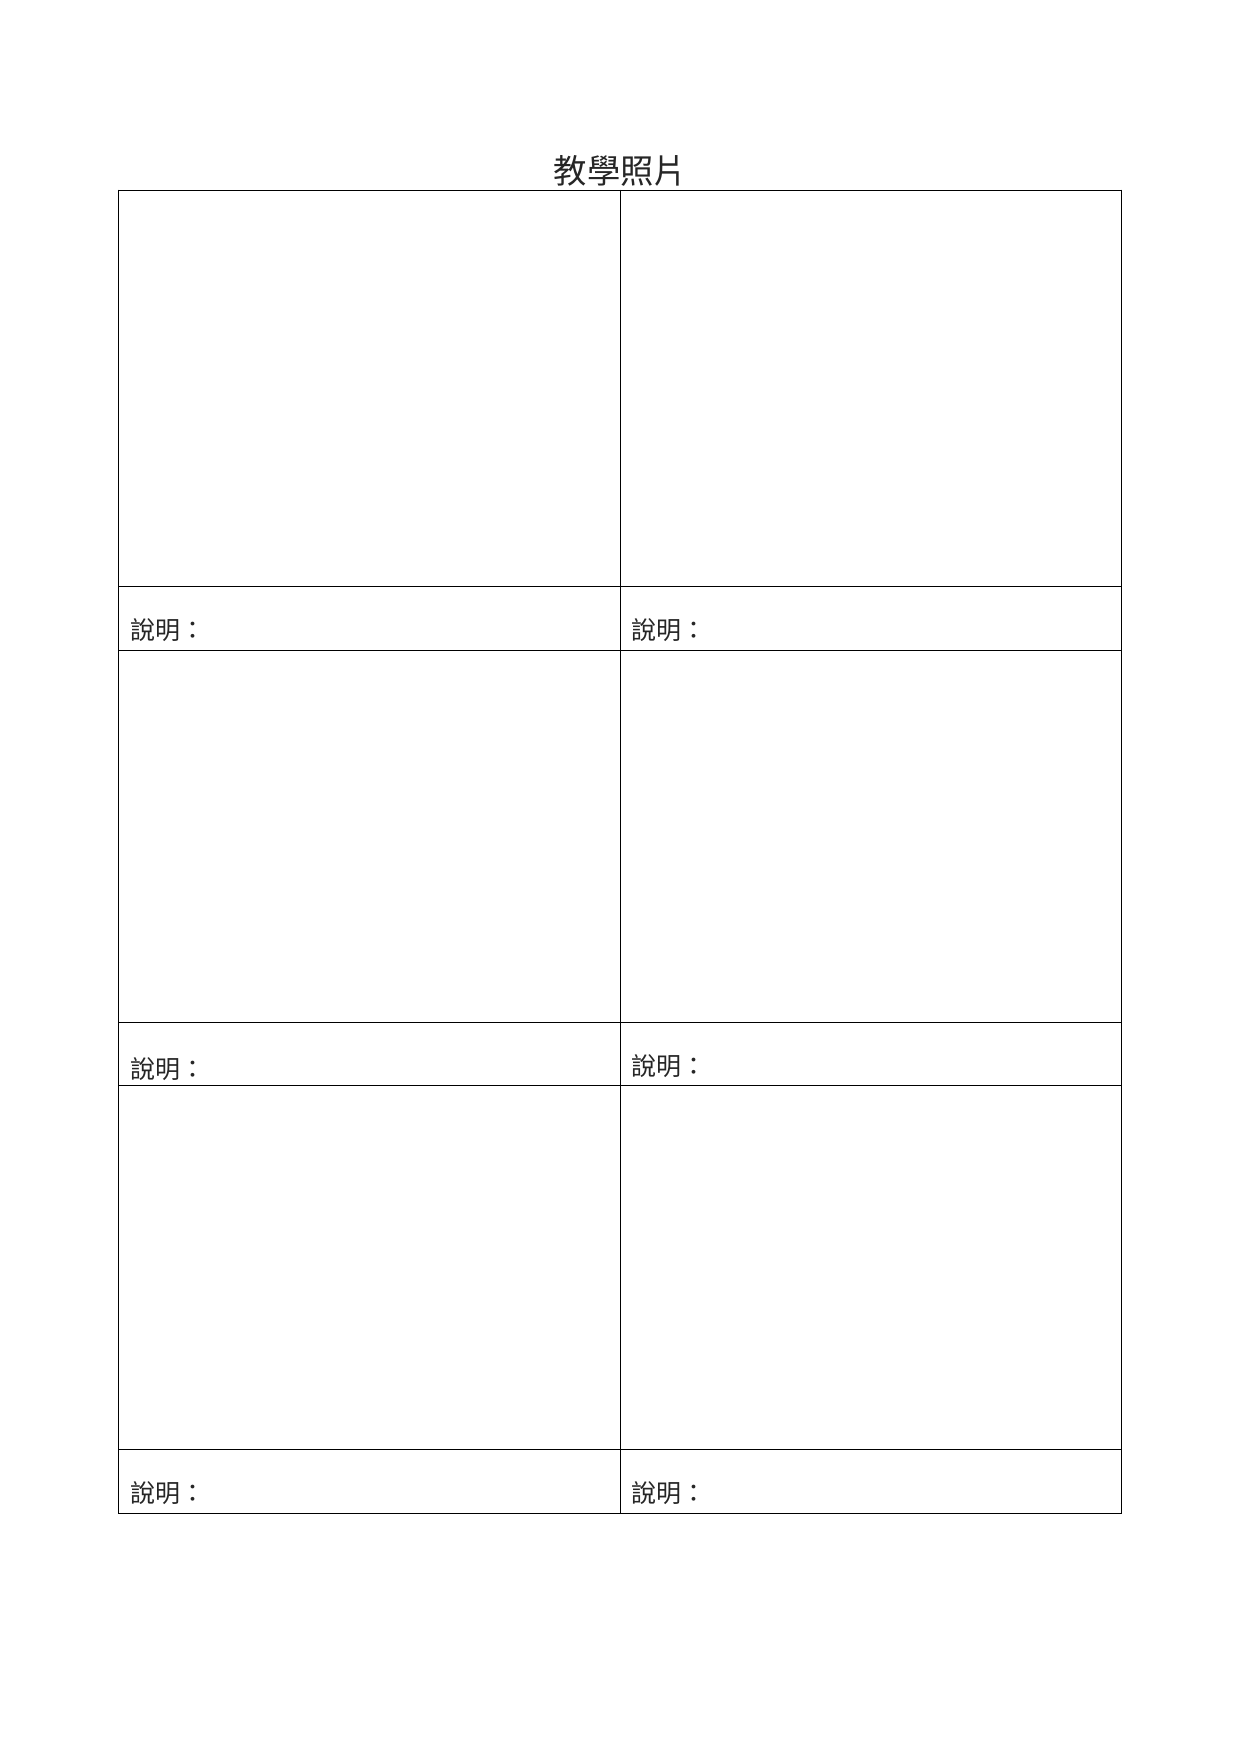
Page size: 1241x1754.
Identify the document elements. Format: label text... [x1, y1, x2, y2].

table_cell 說明： [621, 1450, 1121, 1512]
table_cell 說明： [119, 1023, 620, 1085]
table_cell 說明： [621, 587, 1121, 649]
table_cell [621, 1086, 1121, 1449]
text 教學照片 [118, 127, 1122, 189]
table_cell 說明： [119, 1450, 620, 1512]
table_cell 說明： [119, 587, 620, 649]
table_cell [119, 651, 620, 1022]
table_header [119, 191, 620, 586]
table_cell 說明： [621, 1023, 1121, 1085]
table_cell [621, 651, 1121, 1022]
table_header [621, 191, 1121, 586]
table_cell [119, 1086, 620, 1449]
